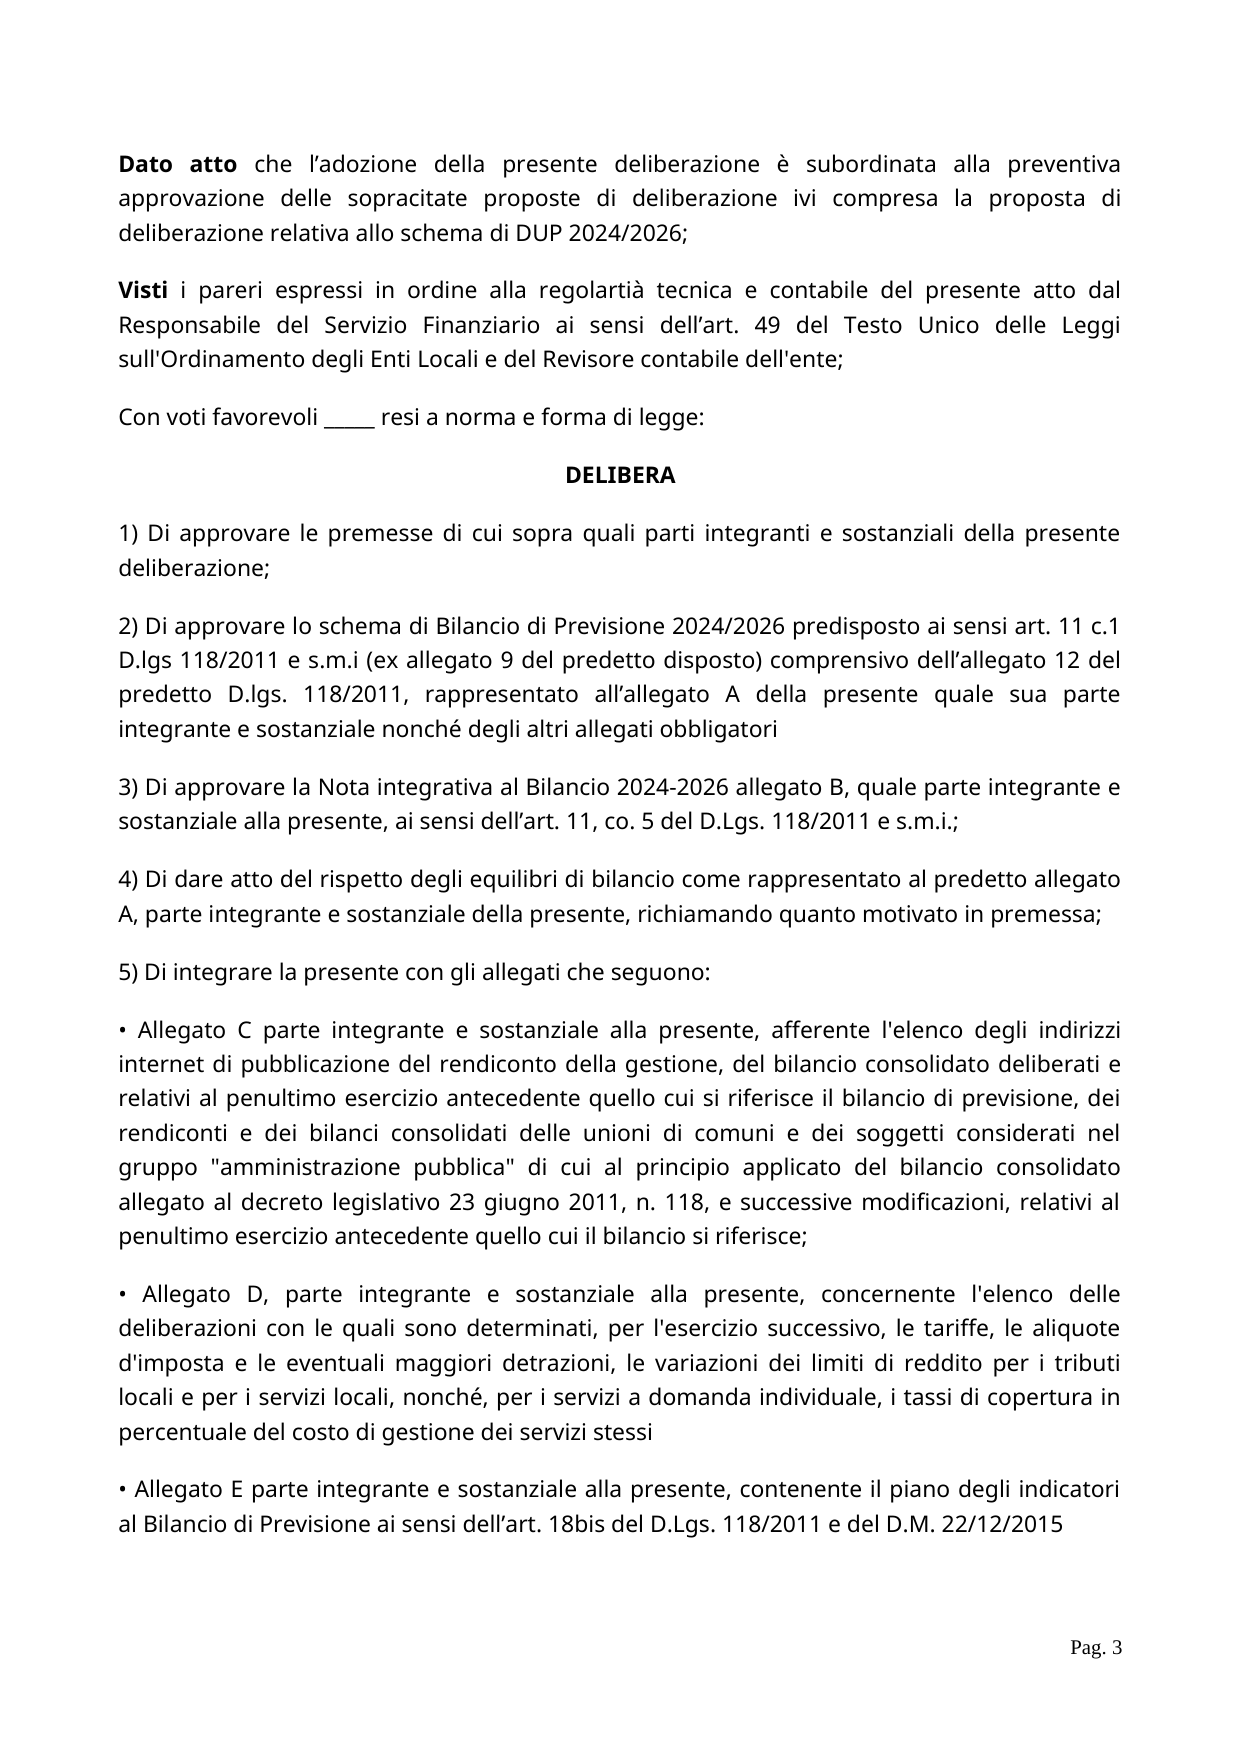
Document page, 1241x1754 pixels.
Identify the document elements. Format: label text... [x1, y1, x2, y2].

text • Allegato C parte integrante e sostanziale alla presente, afferente l'elenco degli indirizzi internet di pubblicazione del rendiconto della gestione, del bilancio consolidato deliberati e relativi al penultimo esercizio antecedente quello cui si riferisce il bilancio di previsione, dei rendiconti e dei bilanci consolidati delle unioni di comuni e dei soggetti considerati nel gruppo "amministrazione pubblica" di cui al principio applicato del bilancio consolidato allegato al decreto legislativo 23 giugno 2011, n. 118, e successive modificazioni, relativi al penultimo esercizio antecedente quello cui il bilancio si riferisce; [118, 1014, 1122, 1251]
text 3) Di approvare la Nota integrativa al Bilancio 2024-2026 allegato B, quale parte integrante e sostanziale alla presente, ai sensi dell’art. 11, co. 5 del D.Lgs. 118/2011 e s.m.i.; [118, 771, 1122, 836]
text 2) Di approvare lo schema di Bilancio di Previsione 2024/2026 predisposto ai sensi art. 11 c.1 D.lgs 118/2011 e s.m.i (ex allegato 9 del predetto disposto) comprensivo dell’allegato 12 del predetto D.lgs. 118/2011, rappresentato all’allegato A della presente quale sua parte integrante e sostanziale nonché degli altri allegati obbligatori [118, 610, 1122, 744]
text Visti i pareri espressi in ordine alla regolartià tecnica e contabile del presente atto dal Responsabile del Servizio Finanziario ai sensi dell’art. 49 del Testo Unico delle Leggi sull'Ordinamento degli Enti Locali e del Revisore contabile dell'ente; [118, 274, 1122, 374]
text 1) Di approvare le premesse di cui sopra quali parti integranti e sostanziali della presente deliberazione; [118, 517, 1122, 583]
text 4) Di dare atto del rispetto degli equilibri di bilancio come rappresentato al predetto allegato A, parte integrante e sostanziale della presente, richiamando quanto motivato in premessa; [118, 863, 1122, 929]
text Dato atto che l’adozione della presente deliberazione è subordinata alla preventiva approvazione delle sopracitate proposte di deliberazione ivi compresa la proposta di deliberazione relativa allo schema di DUP 2024/2026; [118, 148, 1122, 248]
text • Allegato D, parte integrante e sostanziale alla presente, concernente l'elenco delle deliberazioni con le quali sono determinati, per l'esercizio successivo, le tariffe, le aliquote d'imposta e le eventuali maggiori detrazioni, le variazioni dei limiti di reddito per i tributi locali e per i servizi locali, nonché, per i servizi a domanda individuale, i tassi di copertura in percentuale del costo di gestione dei servizi stessi [118, 1278, 1122, 1447]
text • Allegato E parte integrante e sostanziale alla presente, contenente il piano degli indicatori al Bilancio di Previsione ai sensi dell’art. 18bis del D.Lgs. 118/2011 e del D.M. 22/12/2015 [118, 1473, 1122, 1539]
text Con voti favorevoli _____ resi a norma e forma di legge: [118, 401, 1122, 432]
text 5) Di integrare la presente con gli allegati che seguono: [118, 956, 1122, 987]
text DELIBERA [118, 459, 1122, 491]
